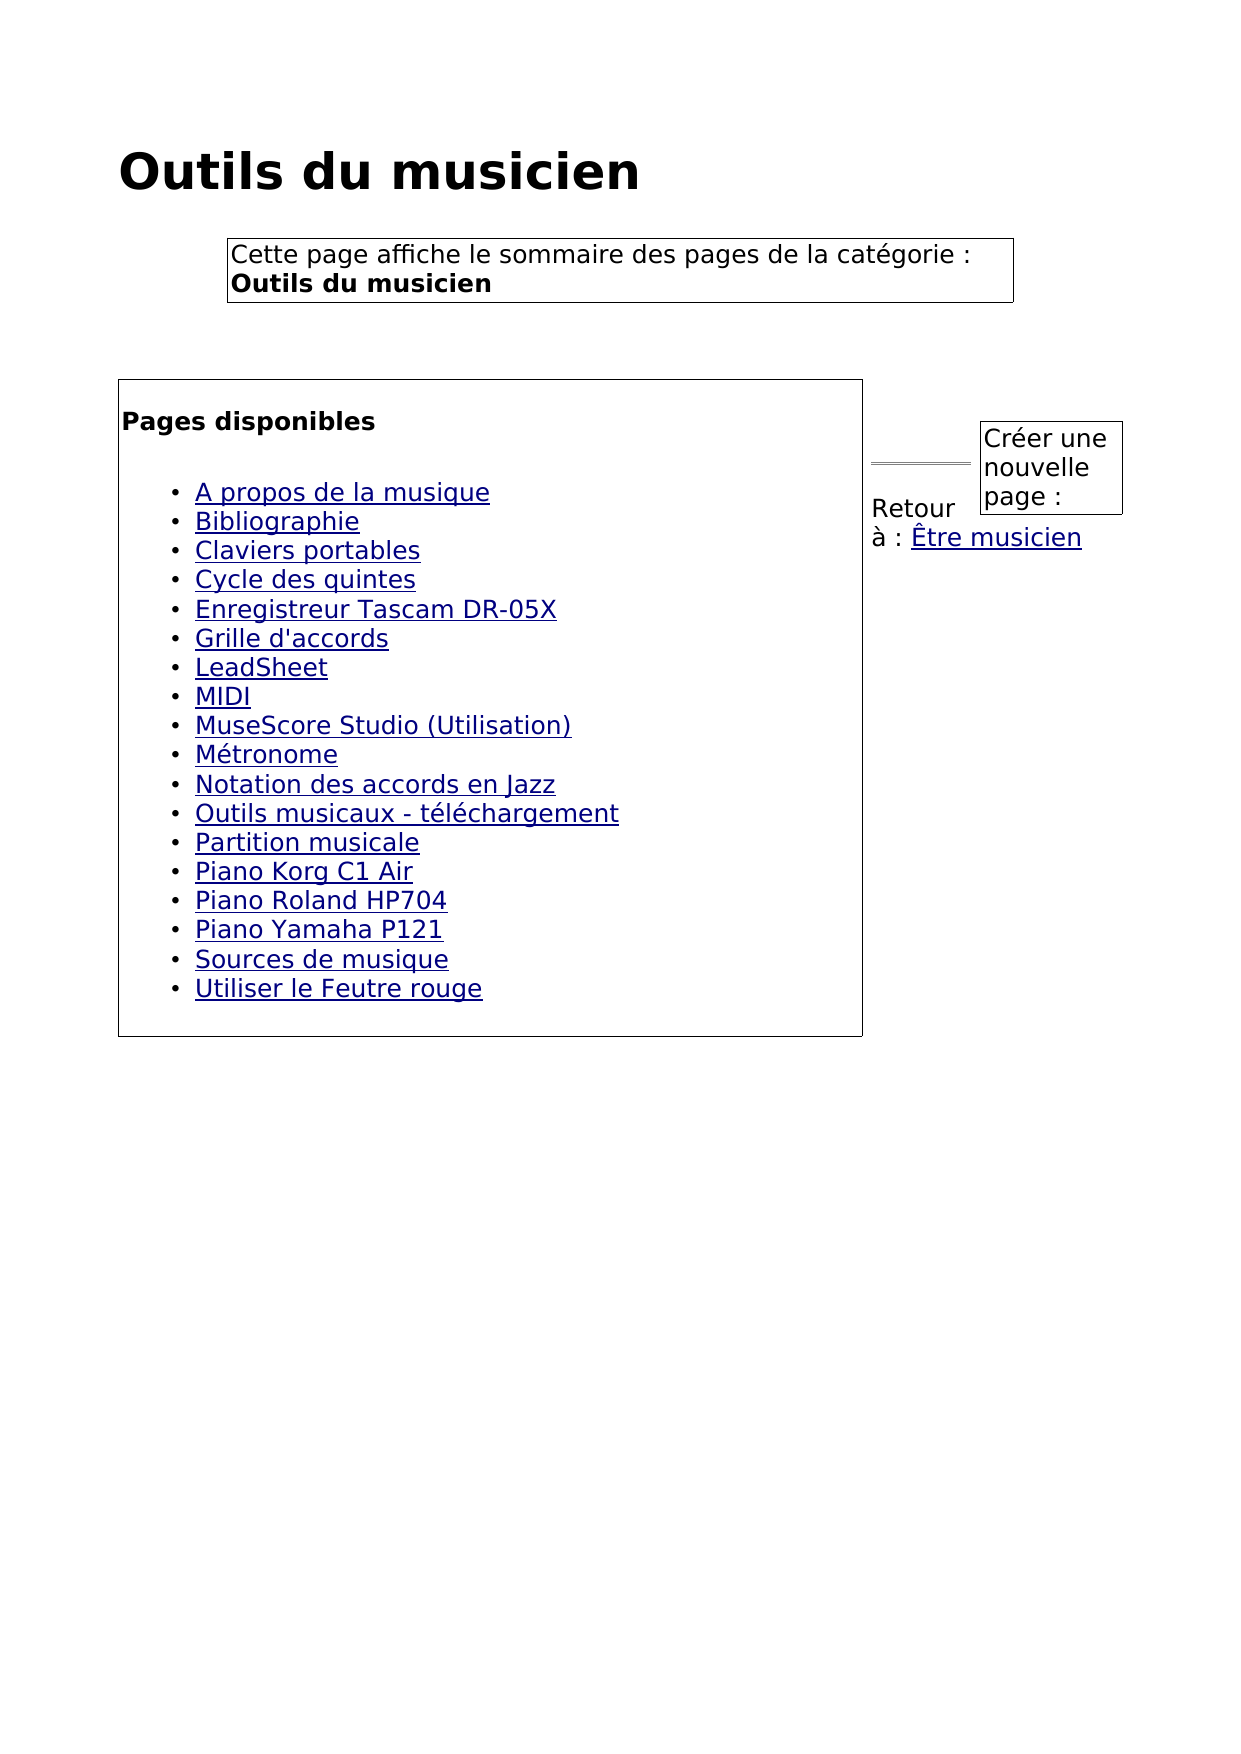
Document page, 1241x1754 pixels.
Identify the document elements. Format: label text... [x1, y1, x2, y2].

text Retour à : Être musicien [871, 494, 1122, 552]
subtitle Outils du musicien [118, 143, 1122, 201]
table_header Créer une nouvelle page : [981, 422, 1122, 514]
table_header Cette page affiche le sommaire des pages de la catégorie : Outils du musicien [228, 239, 1013, 302]
table_header Pages disponibles A propos de la musique Bibliographie Claviers portables Cycle des quintes Enregistreur Tascam DR-05X Grille d'accords LeadSheet MIDI MuseScore Studio (Utilisation) Métronome Notation des accords en Jazz Outils musicaux - téléchargement Partition musicale Piano Korg C1 Air Piano Roland HP704 Piano Yamaha P121 Sources de musique Utiliser le Feutre rouge [119, 380, 862, 1036]
